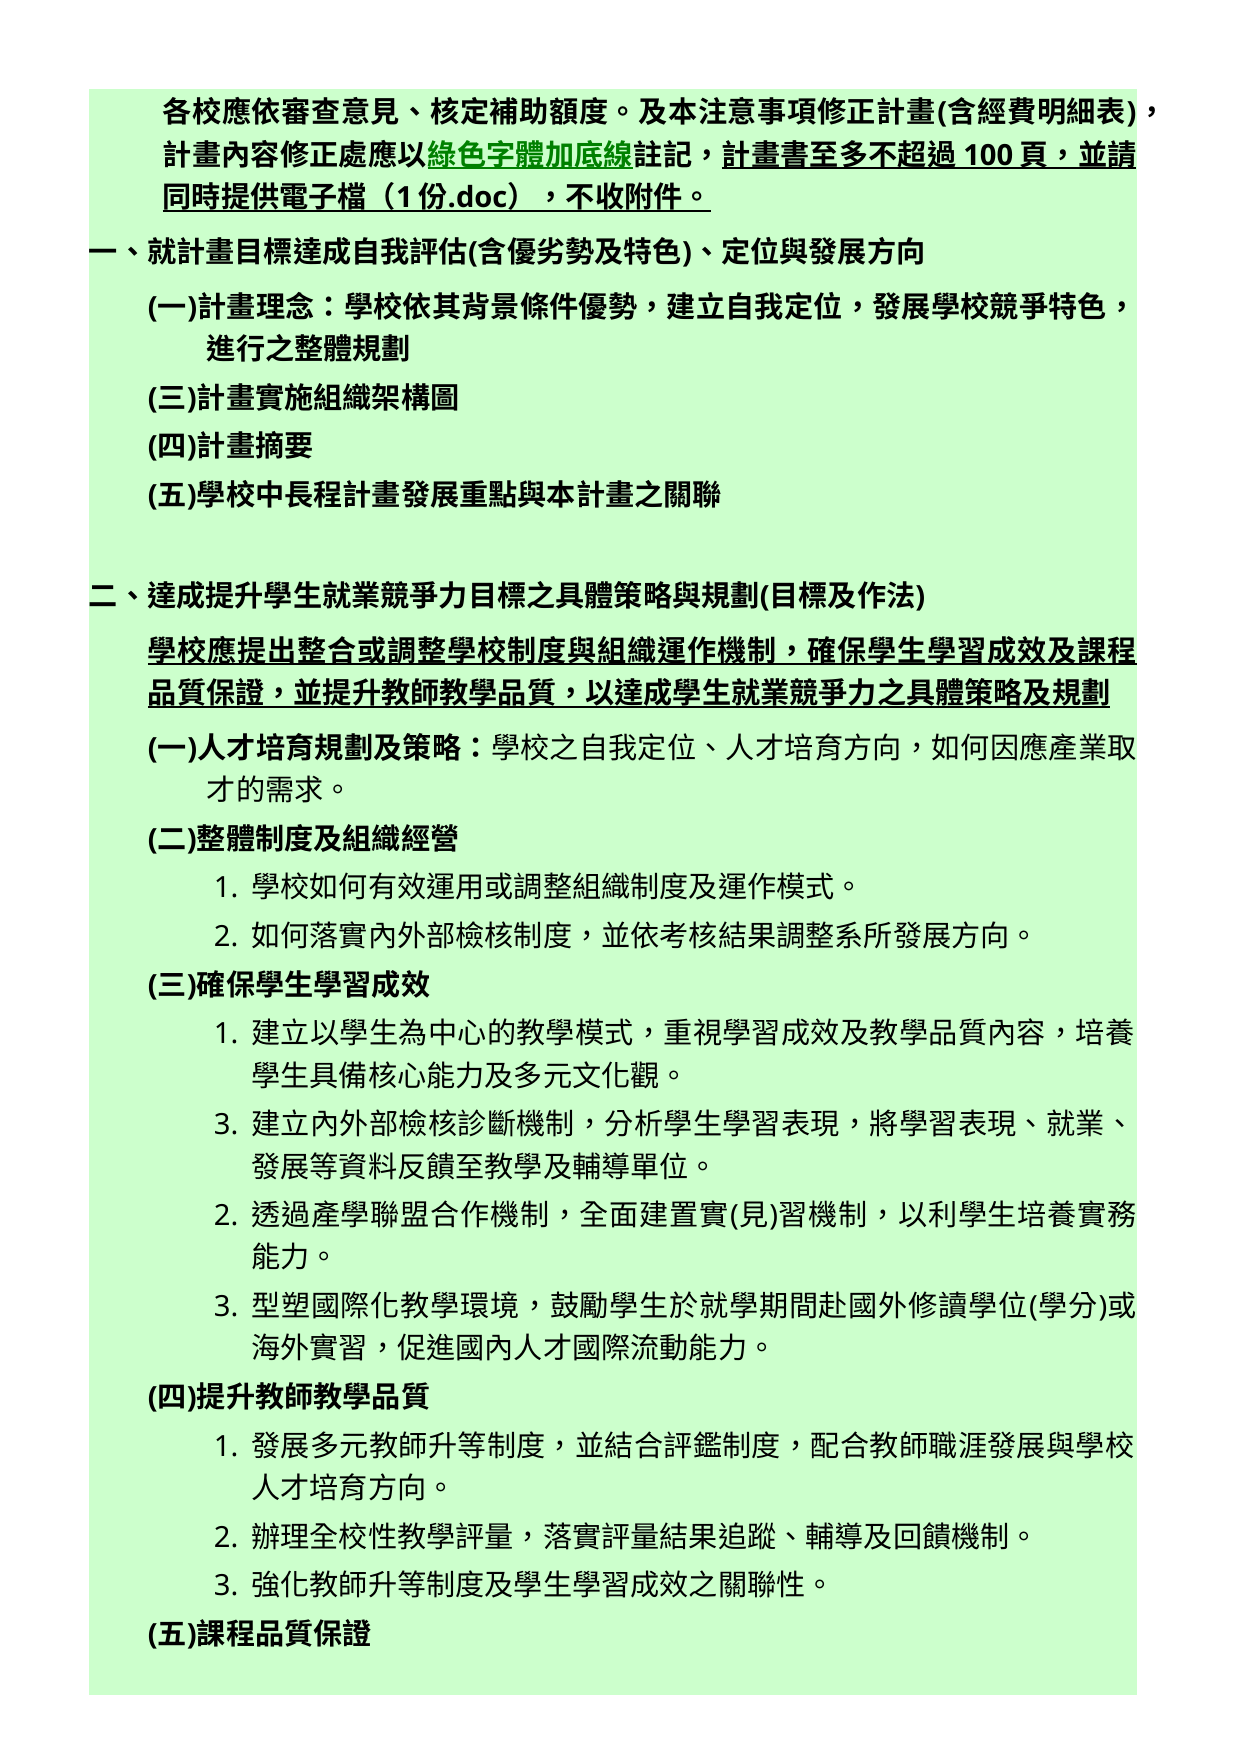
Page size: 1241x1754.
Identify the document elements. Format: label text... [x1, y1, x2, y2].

list 型塑國際化教學環境，鼓勵學生於就學期間赴國外修讀學位(學分)或海外實習，促進國內人才國際流動能力。 [214, 1283, 1137, 1367]
text (二)整體制度及組織經營 [148, 815, 1137, 858]
list 建立以學生為中心的教學模式，重視學習成效及教學品質內容，培養學生具備核心能力及多元文化觀。 [214, 1010, 1137, 1094]
list 學校如何有效運用或調整組織制度及運作模式。 [214, 864, 1137, 906]
text (五)學校中長程計畫發展重點與本計畫之關聯 [148, 471, 1137, 514]
list 建立內外部檢核診斷機制，分析學生學習表現，將學習表現、就業、發展等資料反饋至教學及輔導單位。 [214, 1101, 1137, 1185]
text 品質保證，並提升教師教學品質，以達成學生就業競爭力之具體策略及規劃 [148, 665, 1137, 712]
text (四)計畫摘要 [148, 423, 1137, 465]
list 辦理全校性教學評量，落實評量結果追蹤、輔導及回饋機制。 [214, 1513, 1137, 1556]
text (一)計畫理念：學校依其背景條件優勢，建立自我定位，發展學校競爭特色，進行之整體規劃 [148, 283, 1137, 368]
text (三)確保學生學習成效 [148, 961, 1137, 1003]
list 如何落實內外部檢核制度，並依考核結果調整系所發展方向。 [214, 912, 1137, 955]
list 強化教師升等制度及學生學習成效之關聯性。 [214, 1562, 1137, 1604]
text (四)提升教師教學品質 [148, 1373, 1137, 1416]
text 學校應提出整合或調整學校制度與組織運作機制，確保學生學習成效及課程 [148, 627, 1137, 663]
text (三)計畫實施組織架構圖 [148, 374, 1137, 417]
text 二、達成提升學生就業競爭力目標之具體策略與規劃(目標及作法) [89, 572, 1137, 615]
text (一)人才培育規劃及策略：學校之自我定位、人才培育方向，如何因應產業取才的需求。 [148, 724, 1137, 809]
list 發展多元教師升等制度，並結合評鑑制度，配合教師職涯發展與學校人才培育方向。 [214, 1422, 1137, 1507]
text 各校應依審查意見、核定補助額度。及本注意事項修正計畫(含經費明細表)，計畫內容修正處應以綠色字體加底線註記，計畫書至多不超過100頁，並請同時提供電子檔（1份.doc），不收附件。 [162, 89, 1137, 216]
list 透過產學聯盟合作機制，全面建置實(見)習機制，以利學生培養實務能力。 [214, 1192, 1137, 1276]
text 一、就計畫目標達成自我評估(含優劣勢及特色)、定位與發展方向 [89, 228, 1137, 271]
text (五)課程品質保證 [148, 1610, 1137, 1653]
